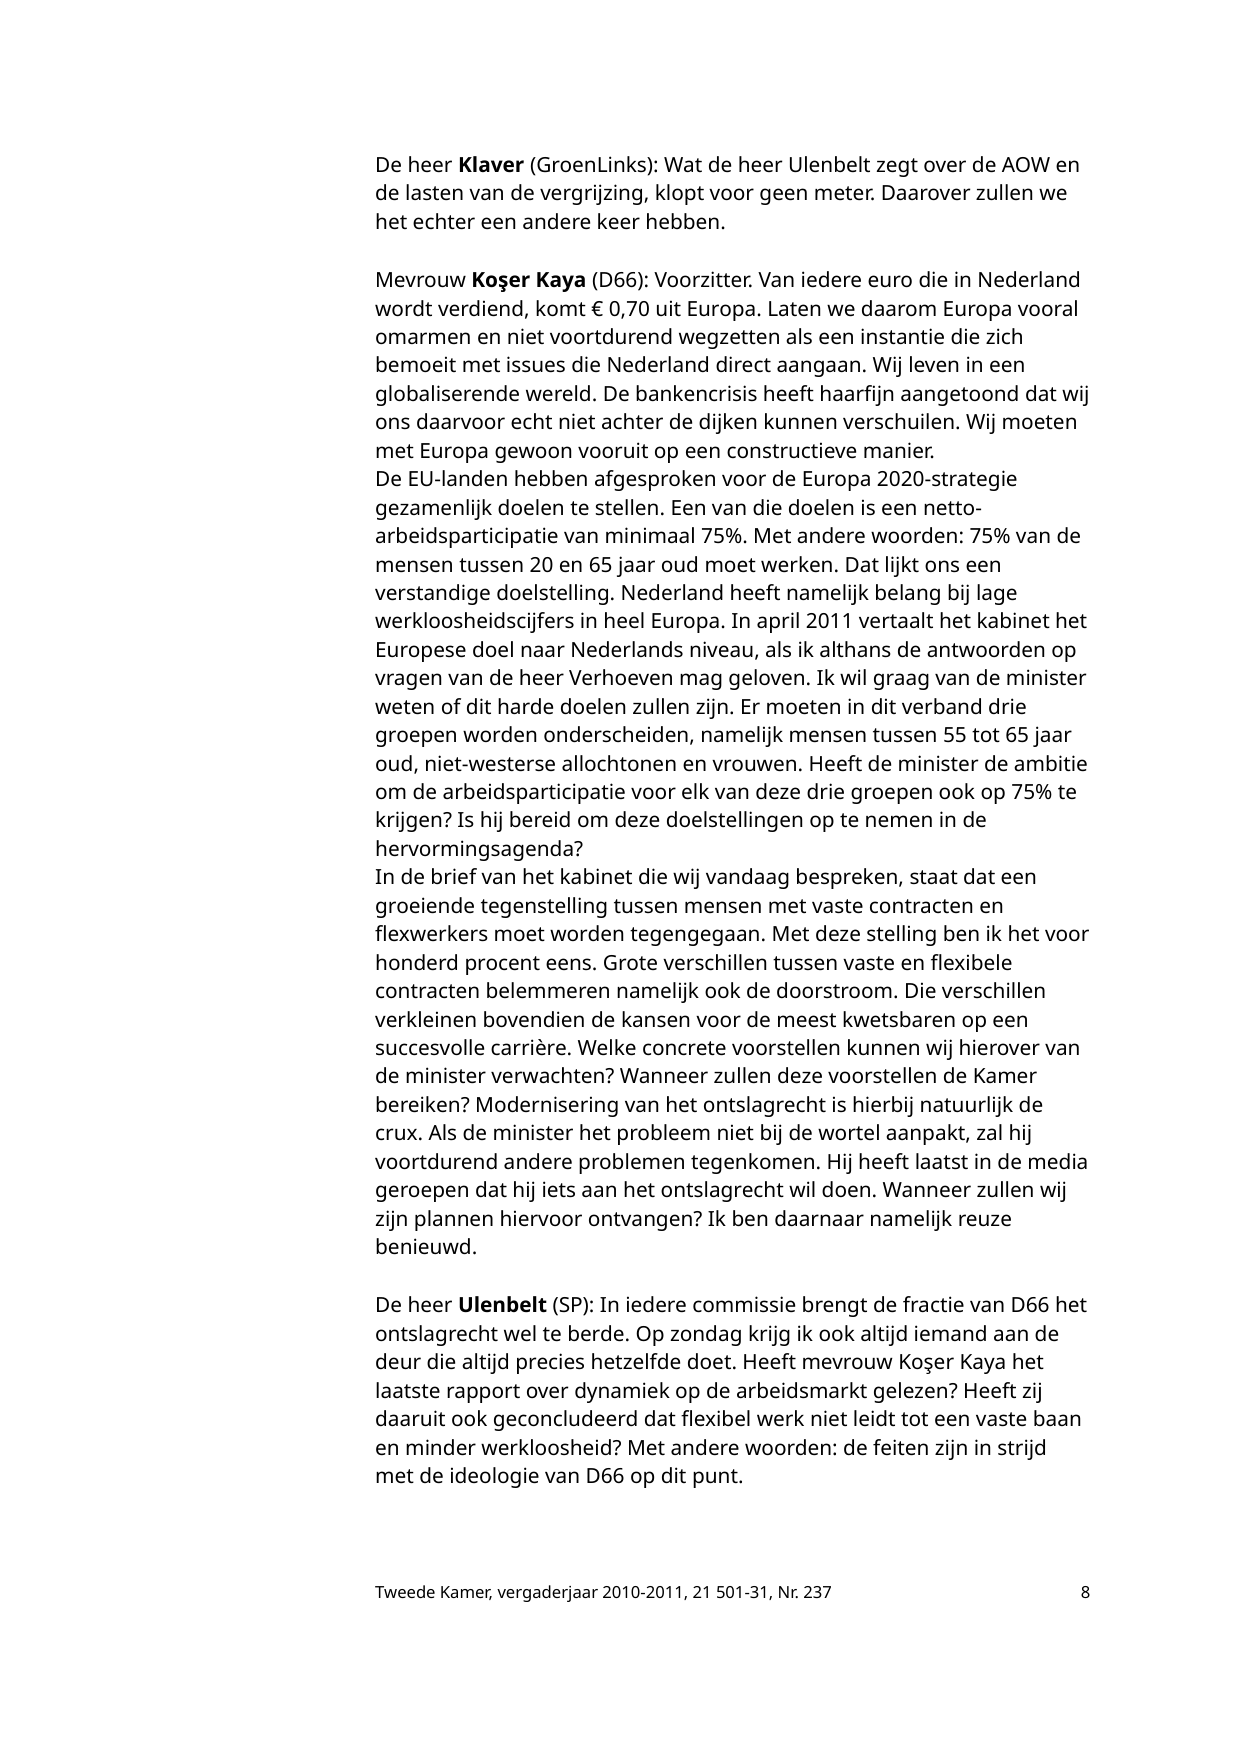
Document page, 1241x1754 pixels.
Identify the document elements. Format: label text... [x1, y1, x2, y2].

text Mevrouw Koşer Kaya (D66): Voorzitter. Van iedere euro die in Nederland wordt verdiend, komt € 0,70 uit Europa. Laten we daarom Europa vooral omarmen en niet voortdurend wegzetten als een instantie die zich bemoeit met issues die Nederland direct aangaan. Wij leven in een globaliserende wereld. De bankencrisis heeft haarfijn aangetoond dat wij ons daarvoor echt niet achter de dijken kunnen verschuilen. Wij moeten met Europa gewoon vooruit op een constructieve manier. [375, 265, 1090, 464]
text De heer Klaver (GroenLinks): Wat de heer Ulenbelt zegt over de AOW en de lasten van de vergrijzing, klopt voor geen meter. Daarover zullen we het echter een andere keer hebben. [375, 150, 1090, 235]
text De heer Ulenbelt (SP): In iedere commissie brengt de fractie van D66 het ontslagrecht wel te berde. Op zondag krijg ik ook altijd iemand aan de deur die altijd precies hetzelfde doet. Heeft mevrouw Koşer Kaya het laatste rapport over dynamiek op de arbeidsmarkt gelezen? Heeft zij daaruit ook geconcludeerd dat flexibel werk niet leidt tot een vaste baan en minder werkloosheid? Met andere woorden: de feiten zijn in strijd met de ideologie van D66 op dit punt. [375, 1291, 1090, 1490]
text De EU-landen hebben afgesproken voor de Europa 2020-strategie gezamenlijk doelen te stellen. Een van die doelen is een netto-arbeidsparticipatie van minimaal 75%. Met andere woorden: 75% van de mensen tussen 20 en 65 jaar oud moet werken. Dat lijkt ons een verstandige doelstelling. Nederland heeft namelijk belang bij lage werkloosheidscijfers in heel Europa. In april 2011 vertaalt het kabinet het Europese doel naar Nederlands niveau, als ik althans de antwoorden op vragen van de heer Verhoeven mag geloven. Ik wil graag van de minister weten of dit harde doelen zullen zijn. Er moeten in dit verband drie groepen worden onderscheiden, namelijk mensen tussen 55 tot 65 jaar oud, niet-westerse allochtonen en vrouwen. Heeft de minister de ambitie om de arbeidsparticipatie voor elk van deze drie groepen ook op 75% te krijgen? Is hij bereid om deze doelstellingen op te nemen in de hervormingsagenda? [375, 464, 1090, 862]
text In de brief van het kabinet die wij vandaag bespreken, staat dat een groeiende tegenstelling tussen mensen met vaste contracten en flexwerkers moet worden tegengegaan. Met deze stelling ben ik het voor honderd procent eens. Grote verschillen tussen vaste en flexibele contracten belemmeren namelijk ook de doorstroom. Die verschillen verkleinen bovendien de kansen voor de meest kwetsbaren op een succesvolle carrière. Welke concrete voorstellen kunnen wij hierover van de minister verwachten? Wanneer zullen deze voorstellen de Kamer bereiken? Modernisering van het ontslagrecht is hierbij natuurlijk de crux. Als de minister het probleem niet bij de wortel aanpakt, zal hij voortdurend andere problemen tegenkomen. Hij heeft laatst in de media geroepen dat hij iets aan het ontslagrecht wil doen. Wanneer zullen wij zijn plannen hiervoor ontvangen? Ik ben daarnaar namelijk reuze benieuwd. [375, 862, 1090, 1261]
